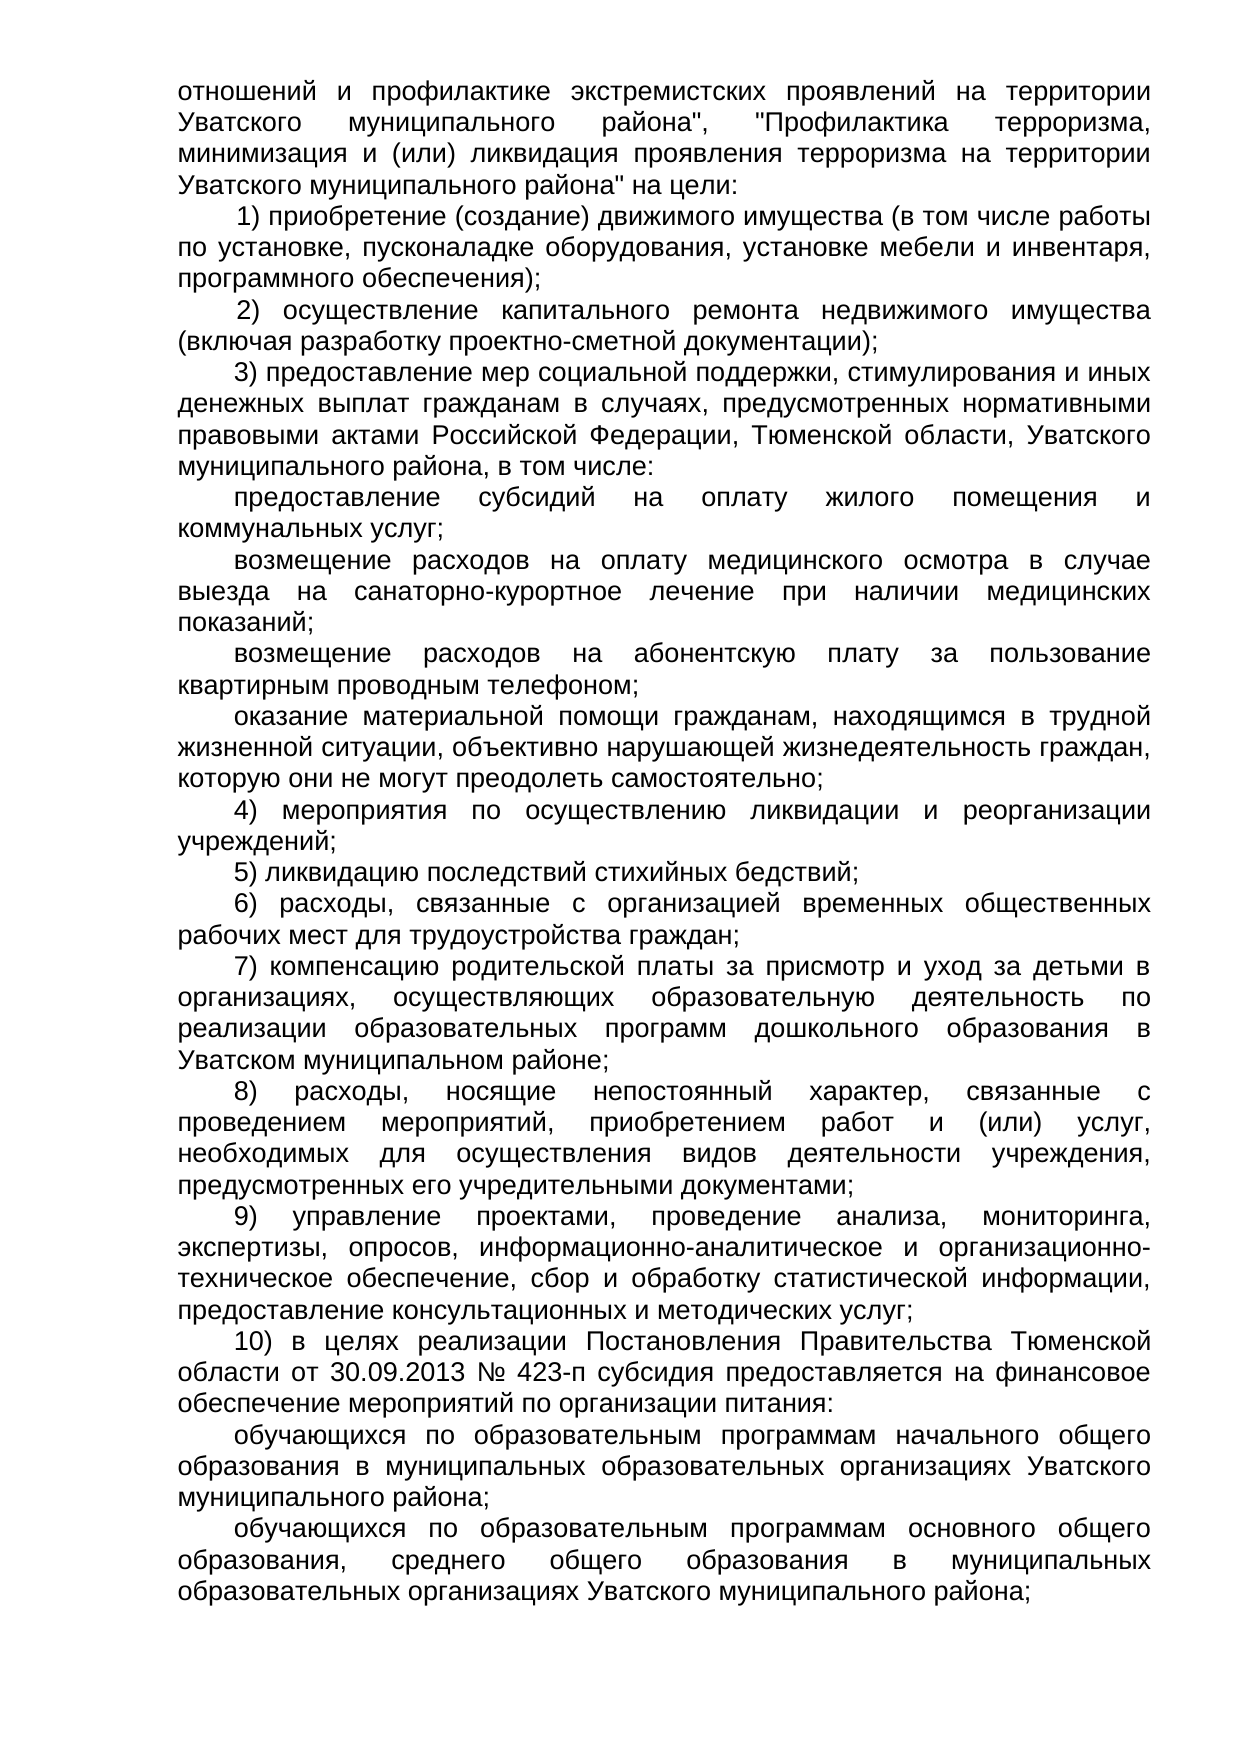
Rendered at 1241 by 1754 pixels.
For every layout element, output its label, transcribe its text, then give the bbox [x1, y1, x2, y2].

text 9) управление проектами, проведение анализа, мониторинга, экспертизы, опросов, информационно-аналитическое и организационно-техническое обеспечение, сбор и обработку статистической информации, предоставление консультационных и методических услуг; [177, 1200, 1152, 1325]
text возмещение расходов на оплату медицинского осмотра в случае выезда на санаторно-курортное лечение при наличии медицинских показаний; [177, 544, 1152, 637]
text отношений и профилактике экстремистских проявлений на территории Уватского муниципального района", "Профилактика терроризма, минимизация и (или) ликвидация проявления терроризма на территории Уватского муниципального района" на цели: [177, 75, 1152, 200]
text предоставление субсидий на оплату жилого помещения и коммунальных услуг; [177, 481, 1152, 544]
text 10) в целях реализации Постановления Правительства Тюменской области от 30.09.2013 № 423-п субсидия предоставляется на финансовое обеспечение мероприятий по организации питания: [177, 1325, 1152, 1419]
text 5) ликвидацию последствий стихийных бедствий; [177, 856, 1152, 887]
text 7) компенсацию родительской платы за присмотр и уход за детьми в организациях, осуществляющих образовательную деятельность по реализации образовательных программ дошкольного образования в Уватском муниципальном районе; [177, 950, 1152, 1075]
text обучающихся по образовательным программам начального общего образования в муниципальных образовательных организациях Уватского муниципального района; [177, 1419, 1152, 1512]
text 8) расходы, носящие непостоянный характер, связанные с проведением мероприятий, приобретением работ и (или) услуг, необходимых для осуществления видов деятельности учреждения, предусмотренных его учредительными документами; [177, 1075, 1152, 1200]
text 1) приобретение (создание) движимого имущества (в том числе работы по установке, пусконаладке оборудования, установке мебели и инвентаря, программного обеспечения); [177, 200, 1152, 294]
text 3) предоставление мер социальной поддержки, стимулирования и иных денежных выплат гражданам в случаях, предусмотренных нормативными правовыми актами Российской Федерации, Тюменской области, Уватского муниципального района, в том числе: [177, 356, 1152, 481]
text возмещение расходов на абонентскую плату за пользование квартирным проводным телефоном; [177, 637, 1152, 700]
text обучающихся по образовательным программам основного общего образования, среднего общего образования в муниципальных образовательных организациях Уватского муниципального района; [177, 1512, 1152, 1606]
text 6) расходы, связанные с организацией временных общественных рабочих мест для трудоустройства граждан; [177, 887, 1152, 950]
text 2) осуществление капитального ремонта недвижимого имущества (включая разработку проектно-сметной документации); [177, 294, 1152, 356]
text 4) мероприятия по осуществлению ликвидации и реорганизации учреждений; [177, 794, 1152, 856]
text оказание материальной помощи гражданам, находящимся в трудной жизненной ситуации, объективно нарушающей жизнедеятельность граждан, которую они не могут преодолеть самостоятельно; [177, 700, 1152, 794]
